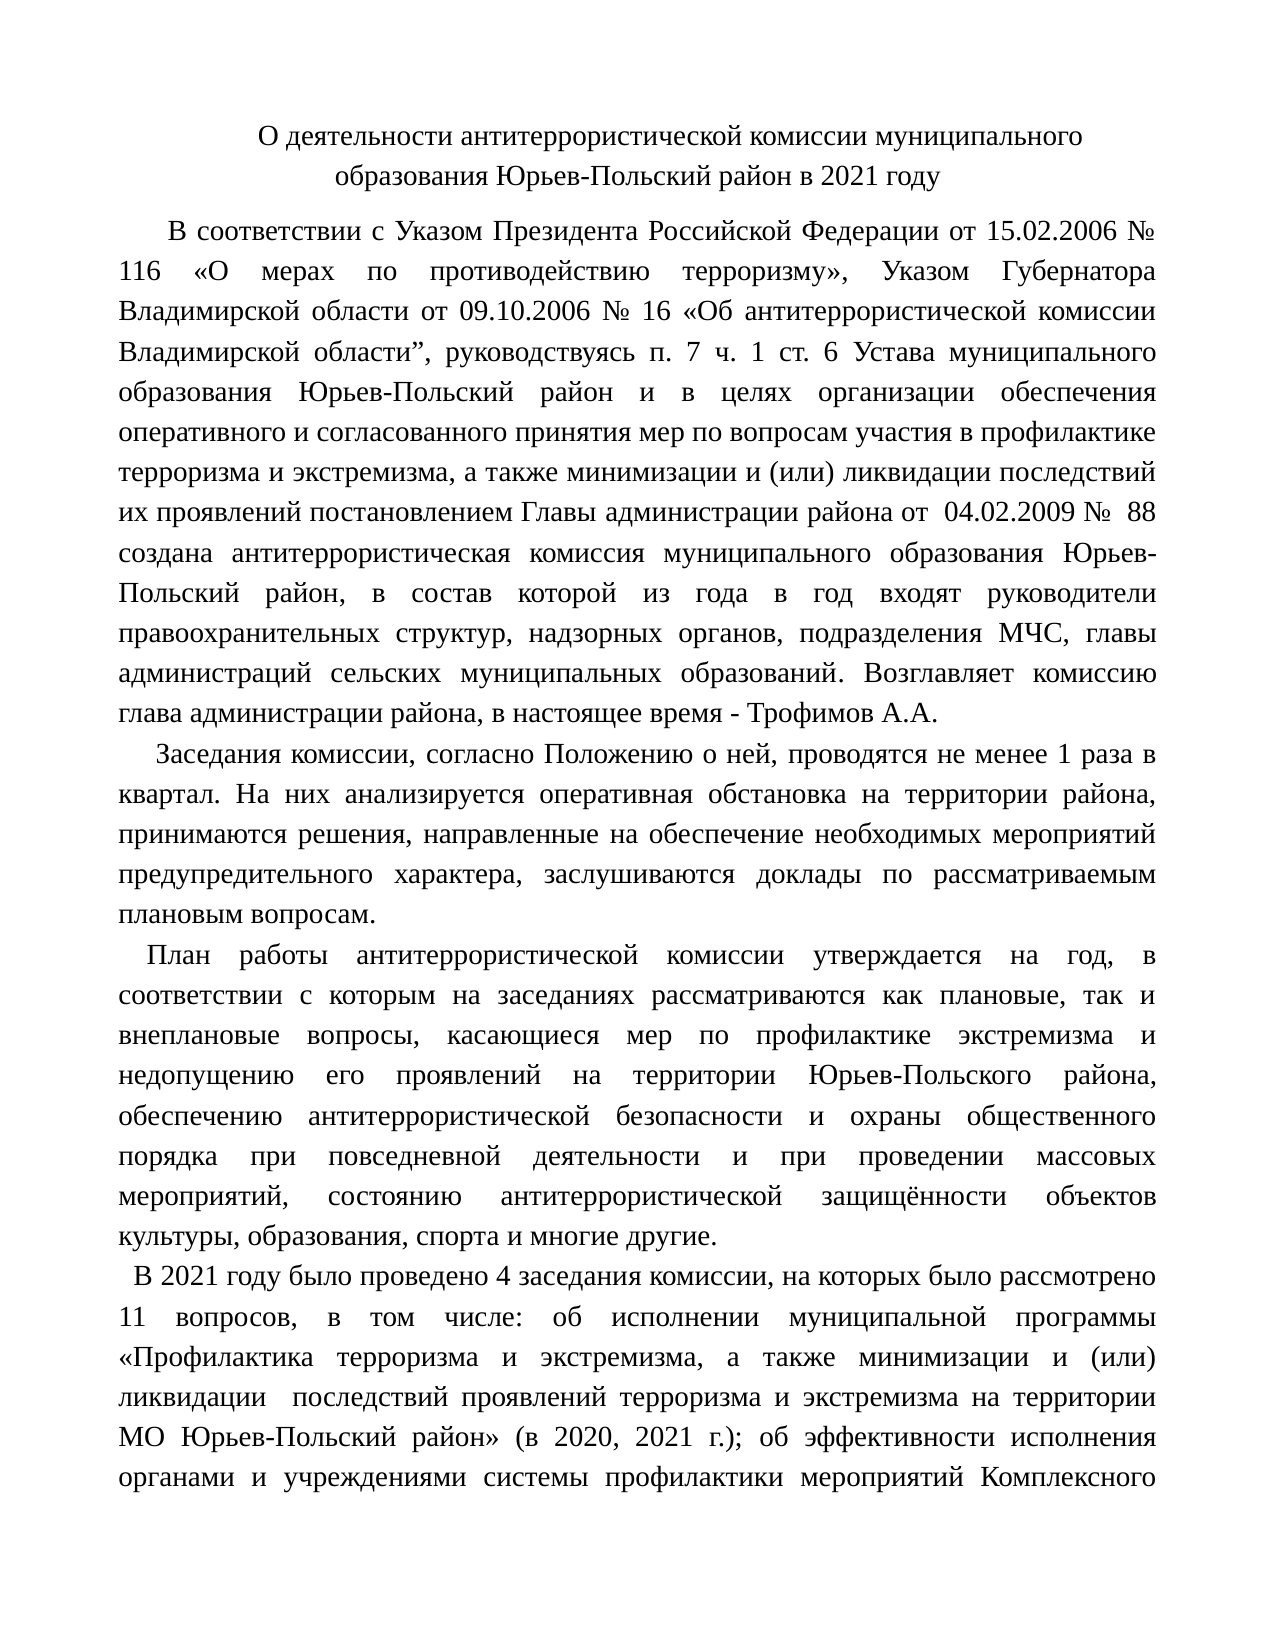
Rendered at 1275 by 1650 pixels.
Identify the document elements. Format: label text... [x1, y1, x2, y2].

text О деятельности антитеррористической комиссии муниципального образования Юрьев-Польский район в 2021 году [118, 118, 1157, 192]
text В 2021 году было проведено 4 заседания комиссии, на которых было рассмотрено 11 вопросов, в том числе: об исполнении муниципальной программы «Профилактика терроризма и экстремизма, а также минимизации и (или) ликвидации последствий проявлений терроризма и экстремизма на территории МО Юрьев-Польский район» (в 2020, 2021 г.); об эффективности исполнения органами и учреждениями системы профилактики мероприятий Комплексного [118, 1258, 1157, 1493]
text Заседания комиссии, согласно Положению о ней, проводятся не менее 1 раза в квартал. На них анализируется оперативная обстановка на территории района, принимаются решения, направленные на обеспечение необходимых мероприятий предупредительного характера, заслушиваются доклады по рассматриваемым плановым вопросам. [118, 736, 1157, 930]
text План работы антитеррористической комиссии утверждается на год, в соответствии с которым на заседаниях рассматриваются как плановые, так и внеплановые вопросы, касающиеся мер по профилактике экстремизма и недопущению его проявлений на территории Юрьев-Польского района, обеспечению антитеррористической безопасности и охраны общественного порядка при повседневной деятельности и при проведении массовых мероприятий, состоянию антитеррористической защищённости объектов культуры, образования, спорта и многие другие. [118, 937, 1157, 1252]
text В соответствии с Указом Президента Российской Федерации от 15.02.2006 № 116 «О мерах по противодействию терроризму», Указом Губернатора Владимирской области от 09.10.2006 № 16 «Об антитеррористической комиссии Владимирской области”, руководствуясь п. 7 ч. 1 ст. 6 Устава муниципального образования Юрьев-Польский район и в целях организации обеспечения оперативного и согласованного принятия мер по вопросам участия в профилактике терроризма и экстремизма, а также минимизации и (или) ликвидации последствий их проявлений постановлением Главы администрации района от 04.02.2009 № 88 создана антитеррористическая комиссия муниципального образования Юрьев-Польский район, в состав которой из года в год входят руководители правоохранительных структур, надзорных органов, подразделения МЧС, главы администраций сельских муниципальных образований. Возглавляет комиссию глава администрации района, в настоящее время - Трофимов А.А. [118, 213, 1157, 729]
